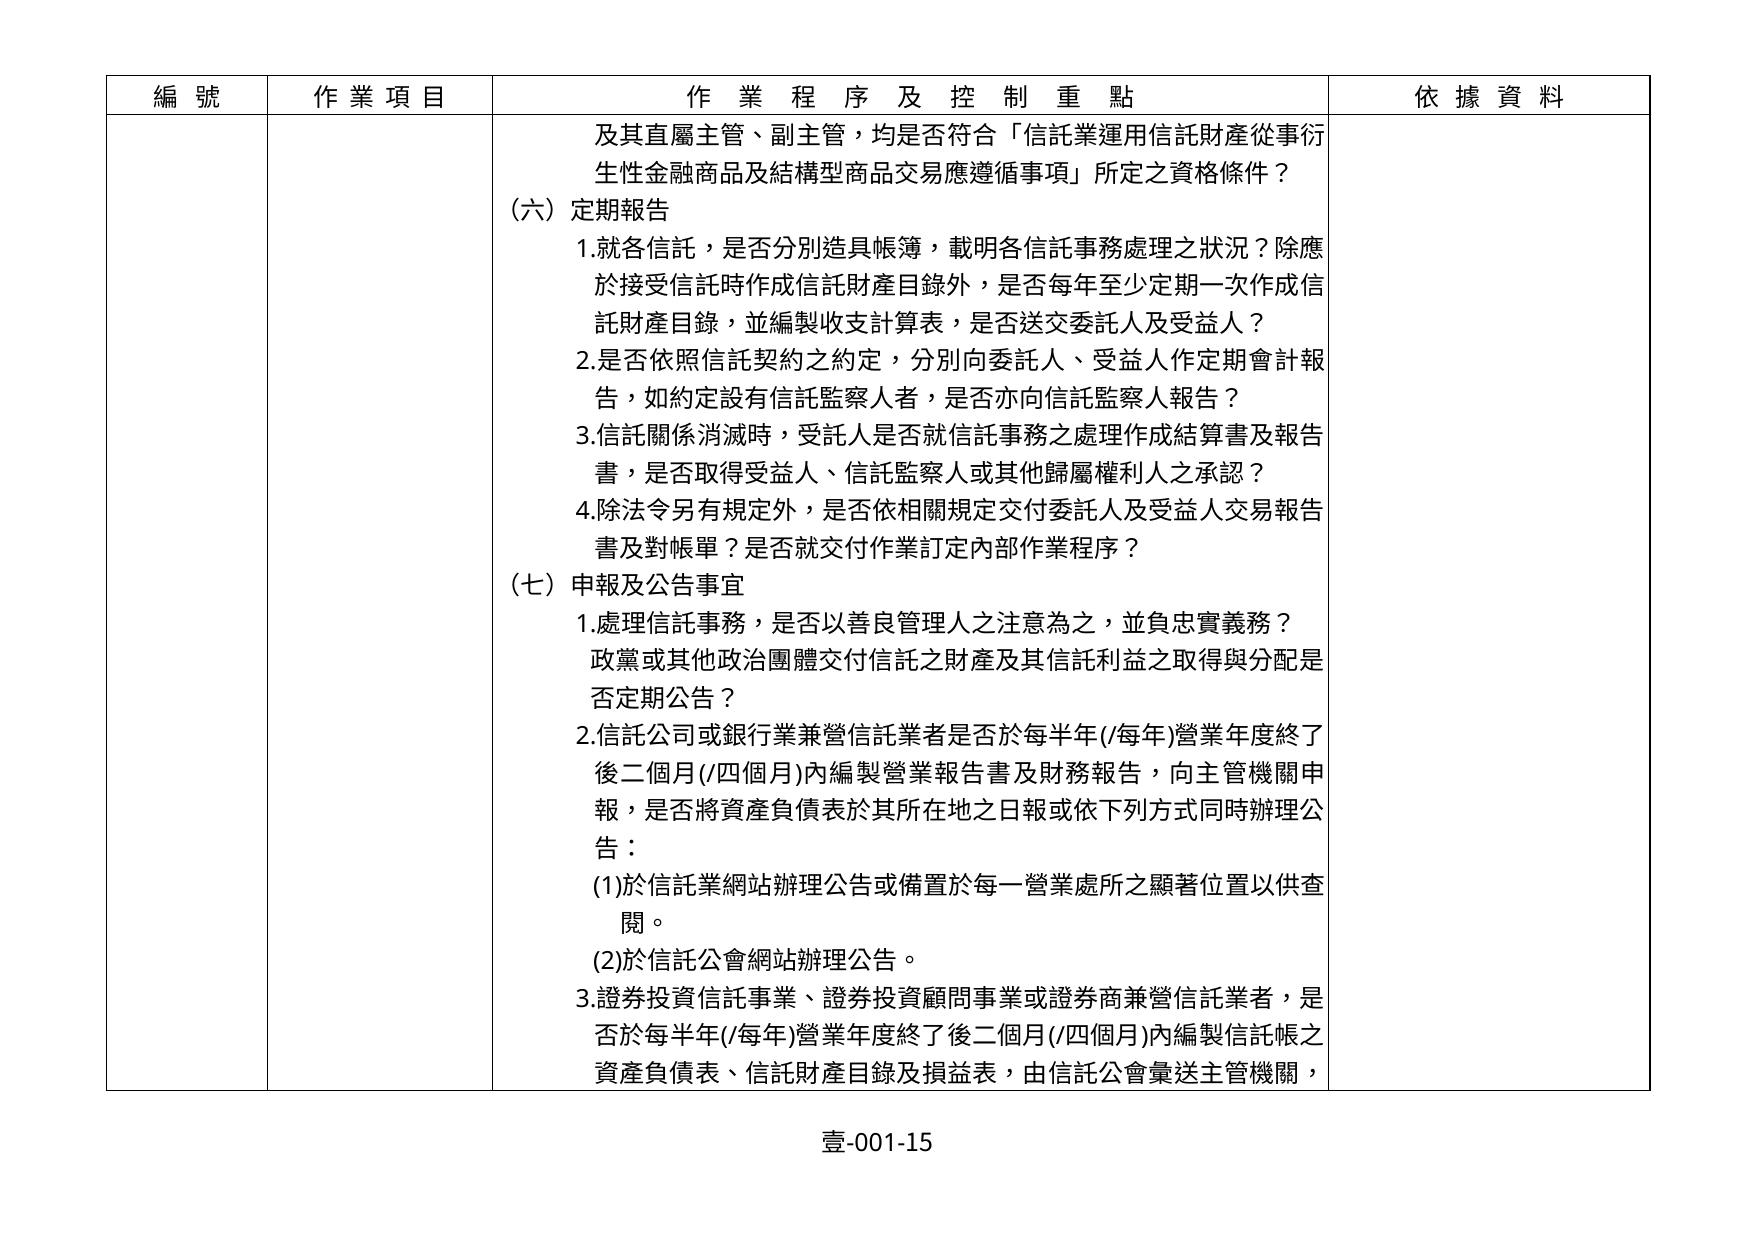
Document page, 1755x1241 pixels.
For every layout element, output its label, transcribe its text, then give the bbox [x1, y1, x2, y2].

table_header [184, 0, 217, 17]
table_header 作 業 程 序 及 控 制 重 點 [493, 76, 1328, 113]
table_cell [1329, 115, 1649, 1089]
table_header 編 號 [107, 76, 267, 113]
table_cell [107, 115, 267, 1089]
table_header 作 業 項 目 [268, 76, 492, 113]
table_cell [268, 115, 492, 1089]
table_header 依 據 資 料 [1329, 76, 1649, 113]
table_cell 及其直屬主管、副主管，均是否符合「信託業運用信託財產從事衍生性金融商品及結構型商品交易應遵循事項」所定之資格條件？ （六）定期報告 1.就各信託，是否分別造具帳簿，載明各信託事務處理之狀況？除應於接受信託時作成信託財產目錄外，是否每年至少定期一次作成信託財產目錄，並編製收支計算表，是否送交委託人及受益人？ 2.是否依照信託契約之約定，分別向委託人、受益人作定期會計報告，如約定設有信託監察人者，是否亦向信託監察人報告？ 3.信託關係消滅時，受託人是否就信託事務之處理作成結算書及報告書，是否取得受益人、信託監察人或其他歸屬權利人之承認？ 4.除法令另有規定外，是否依相關規定交付委託人及受益人交易報告書及對帳單？是否就交付作業訂定內部作業程序？ （七）申報及公告事宜 1.處理信託事務，是否以善良管理人之注意為之，並負忠實義務？ 政黨或其他政治團體交付信託之財產及其信託利益之取得與分配是否定期公告？ 2.信託公司或銀行業兼營信託業者是否於每半年(/每年)營業年度終了後二個月(/四個月)內編製營業報告書及財務報告，向主管機關申報，是否將資產負債表於其所在地之日報或依下列方式同時辦理公告： (1)於信託業網站辦理公告或備置於每一營業處所之顯著位置以供查閱。 (2)於信託公會網站辦理公告。 3.證券投資信託事業、證券投資顧問事業或證券商兼營信託業者，是否於每半年(/每年)營業年度終了後二個月(/四個月)內編製信託帳之資產負債表、信託財產目錄及損益表，由信託公會彙送主管機關， [493, 115, 1328, 1089]
